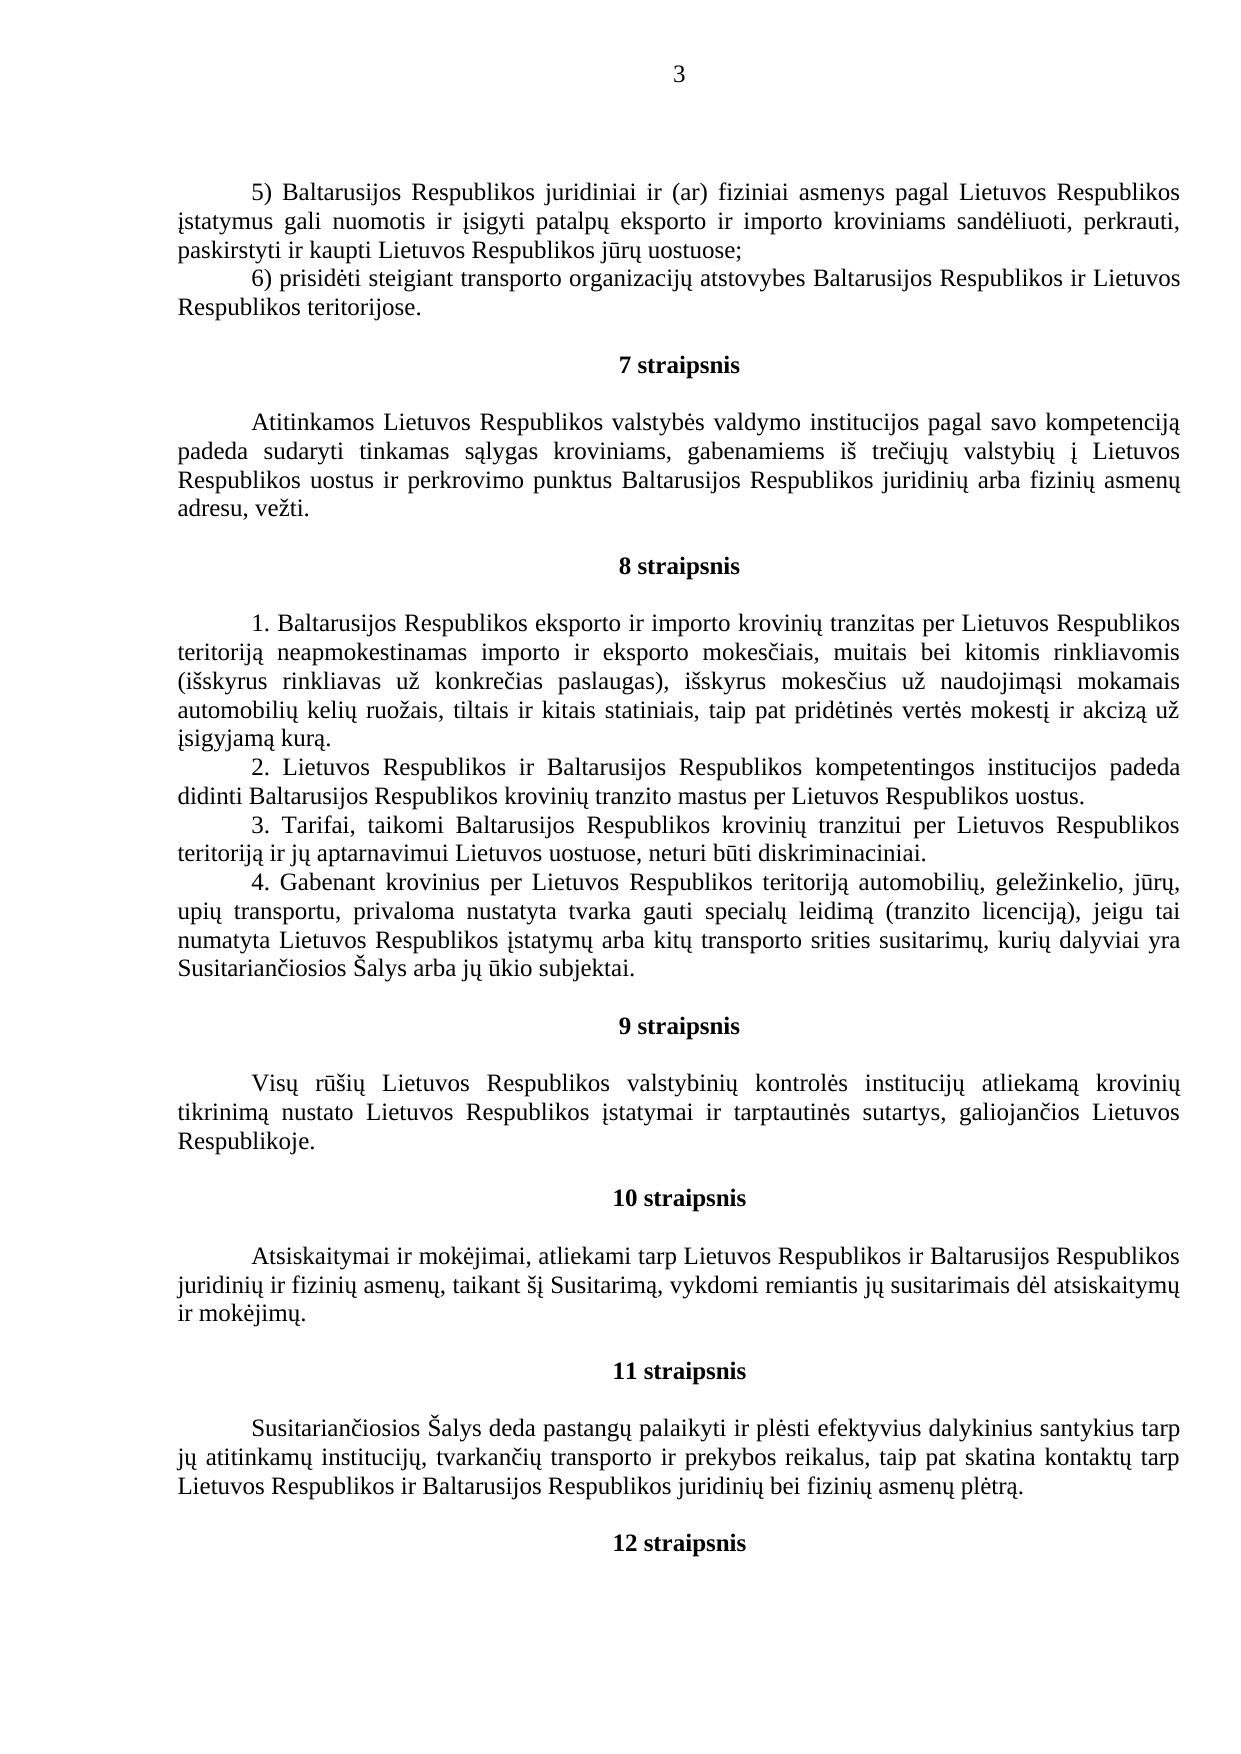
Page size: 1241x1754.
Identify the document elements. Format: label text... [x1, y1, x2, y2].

text Visų rūšių Lietuvos Respublikos valstybinių kontrolės institucijų atliekamą krovinių tikrinimą nustato Lietuvos Respublikos įstatymai ir tarptautinės sutartys, galiojančios Lietuvos Respublikoje. [177, 1068, 1181, 1155]
text 3. Tarifai, taikomi Baltarusijos Respublikos krovinių tranzitui per Lietuvos Respublikos teritoriją ir jų aptarnavimui Lietuvos uostuose, neturi būti diskriminaciniai. [177, 810, 1181, 867]
text 5) Baltarusijos Respublikos juridiniai ir (ar) fiziniai asmenys pagal Lietuvos Respublikos įstatymus gali nuomotis ir įsigyti patalpų eksporto ir importo kroviniams sandėliuoti, perkrauti, paskirstyti ir kaupti Lietuvos Respublikos jūrų uostuose; [177, 177, 1181, 263]
text Susitariančiosios Šalys deda pastangų palaikyti ir plėsti efektyvius dalykinius santykius tarp jų atitinkamų institucijų, tvarkančių transporto ir prekybos reikalus, taip pat skatina kontaktų tarp Lietuvos Respublikos ir Baltarusijos Respublikos juridinių bei fizinių asmenų plėtrą. [177, 1413, 1181, 1500]
text 10 straipsnis [177, 1183, 1181, 1212]
text 2. Lietuvos Respublikos ir Baltarusijos Respublikos kompetentingos institucijos padeda didinti Baltarusijos Respublikos krovinių tranzito mastus per Lietuvos Respublikos uostus. [177, 752, 1181, 810]
text 6) prisidėti steigiant transporto organizacijų atstovybes Baltarusijos Respublikos ir Lietuvos Respublikos teritorijose. [177, 263, 1181, 321]
text 1. Baltarusijos Respublikos eksporto ir importo krovinių tranzitas per Lietuvos Respublikos teritoriją neapmokestinamas importo ir eksporto mokesčiais, muitais bei kitomis rinkliavomis (išskyrus rinkliavas už konkrečias paslaugas), išskyrus mokesčius už naudojimąsi mokamais automobilių kelių ruožais, tiltais ir kitais statiniais, taip pat pridėtinės vertės mokestį ir akcizą už įsigyjamą kurą. [177, 608, 1181, 752]
text 4. Gabenant krovinius per Lietuvos Respublikos teritoriją automobilių, geležinkelio, jūrų, upių transportu, privaloma nustatyta tvarka gauti specialų leidimą (tranzito licenciją), jeigu tai numatyta Lietuvos Respublikos įstatymų arba kitų transporto srities susitarimų, kurių dalyviai yra Susitariančiosios Šalys arba jų ūkio subjektai. [177, 867, 1181, 982]
text Atitinkamos Lietuvos Respublikos valstybės valdymo institucijos pagal savo kompetenciją padeda sudaryti tinkamas sąlygas kroviniams, gabenamiems iš trečiųjų valstybių į Lietuvos Respublikos uostus ir perkrovimo punktus Baltarusijos Respublikos juridinių arba fizinių asmenų adresu, vežti. [177, 407, 1181, 522]
text 11 straipsnis [177, 1356, 1181, 1385]
text 7 straipsnis [177, 350, 1181, 378]
text 8 straipsnis [177, 551, 1181, 580]
text Atsiskaitymai ir mokėjimai, atliekami tarp Lietuvos Respublikos ir Baltarusijos Respublikos juridinių ir fizinių asmenų, taikant šį Susitarimą, vykdomi remiantis jų susitarimais dėl atsiskaitymų ir mokėjimų. [177, 1241, 1181, 1327]
text 9 straipsnis [177, 1011, 1181, 1040]
text 12 straipsnis [177, 1528, 1181, 1557]
